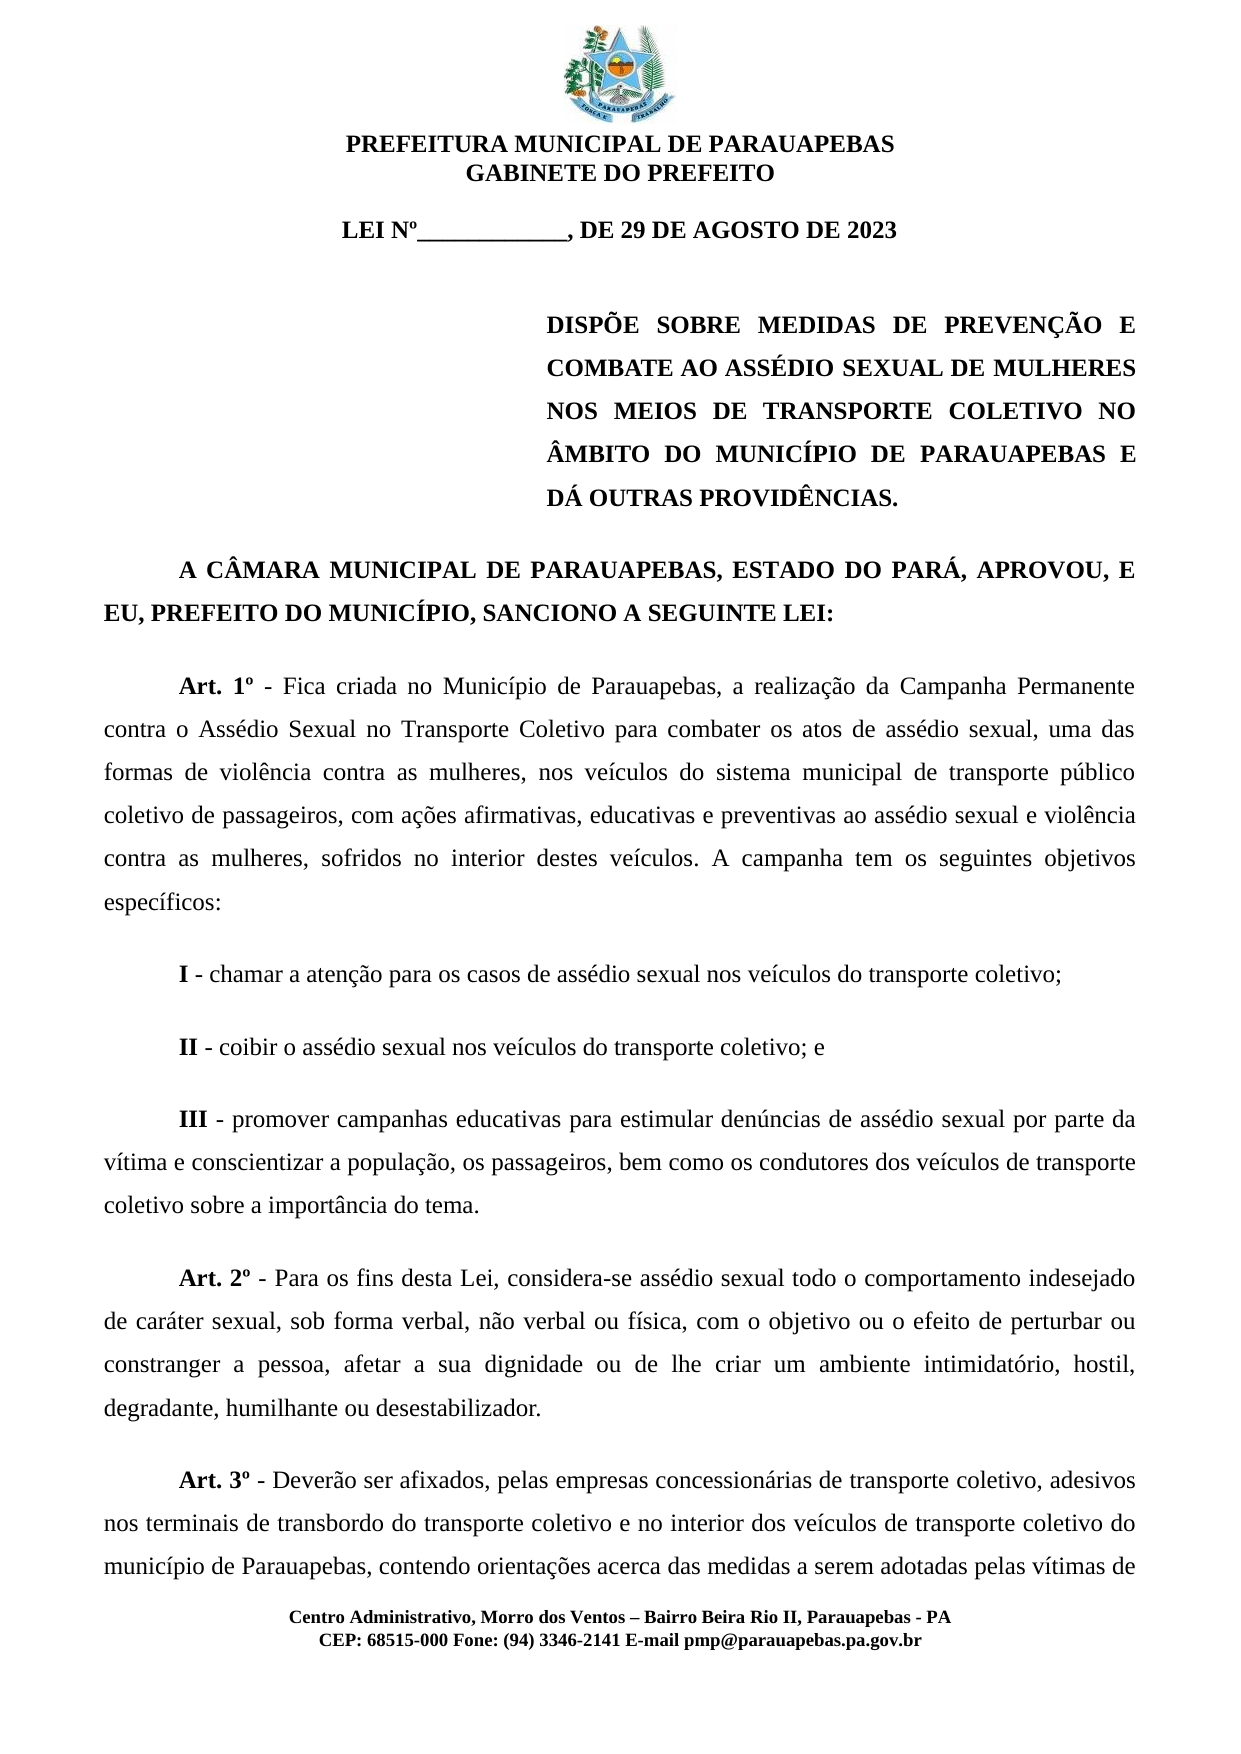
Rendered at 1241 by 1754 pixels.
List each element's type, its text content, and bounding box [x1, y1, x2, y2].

text I - chamar a atenção para os casos de assédio sexual nos veículos do transporte coletivo; [103, 959, 1137, 988]
subtitle LEI Nº____________, DE 29 DE AGOSTO DE 2023 [104, 215, 1134, 244]
text III - promover campanhas educativas para estimular denúncias de assédio sexual por parte da vítima e conscientizar a população, os passageiros, bem como os condutores dos veículos de transporte coletivo sobre a importância do tema. [103, 1104, 1137, 1219]
text Art. 3º - Deverão ser afixados, pelas empresas concessionárias de transporte coletivo, adesivos nos terminais de transbordo do transporte coletivo e no interior dos veículos de transporte coletivo do município de Parauapebas, contendo orientações acerca das medidas a serem adotadas pelas vítimas de [103, 1465, 1137, 1580]
text Art. 1º - Fica criada no Município de Parauapebas, a realização da Campanha Permanente contra o Assédio Sexual no Transporte Coletivo para combater os atos de assédio sexual, uma das formas de violência contra as mulheres, nos veículos do sistema municipal de transporte público coletivo de passageiros, com ações afirmativas, educativas e preventivas ao assédio sexual e violência contra as mulheres, sofridos no interior destes veículos. A campanha tem os seguintes objetivos específicos: [103, 671, 1137, 915]
text Art. 2º - Para os fins desta Lei, considera-se assédio sexual todo o comportamento indesejado de caráter sexual, sob forma verbal, não verbal ou física, com o objetivo ou o efeito de perturbar ou constranger a pessoa, afetar a sua dignidade ou de lhe criar um ambiente intimidatório, hostil, degradante, humilhante ou desestabilizador. [103, 1263, 1137, 1421]
subtitle DISPÕE SOBRE MEDIDAS DE PREVENÇÃO E COMBATE AO ASSÉDIO SEXUAL DE MULHERES NOS MEIOS DE TRANSPORTE COLETIVO NO ÂMBITO DO MUNICÍPIO DE PARAUAPEBAS E DÁ OUTRAS PROVIDÊNCIAS. [546, 310, 1137, 511]
picture [563, 25, 677, 124]
text II - coibir o assédio sexual nos veículos do transporte coletivo; e [103, 1032, 1137, 1061]
subtitle A CÂMARA MUNICIPAL DE PARAUAPEBAS, ESTADO DO PARÁ, APROVOU, E EU, PREFEITO DO MUNICÍPIO, SANCIONO A SEGUINTE LEI: [103, 555, 1137, 627]
